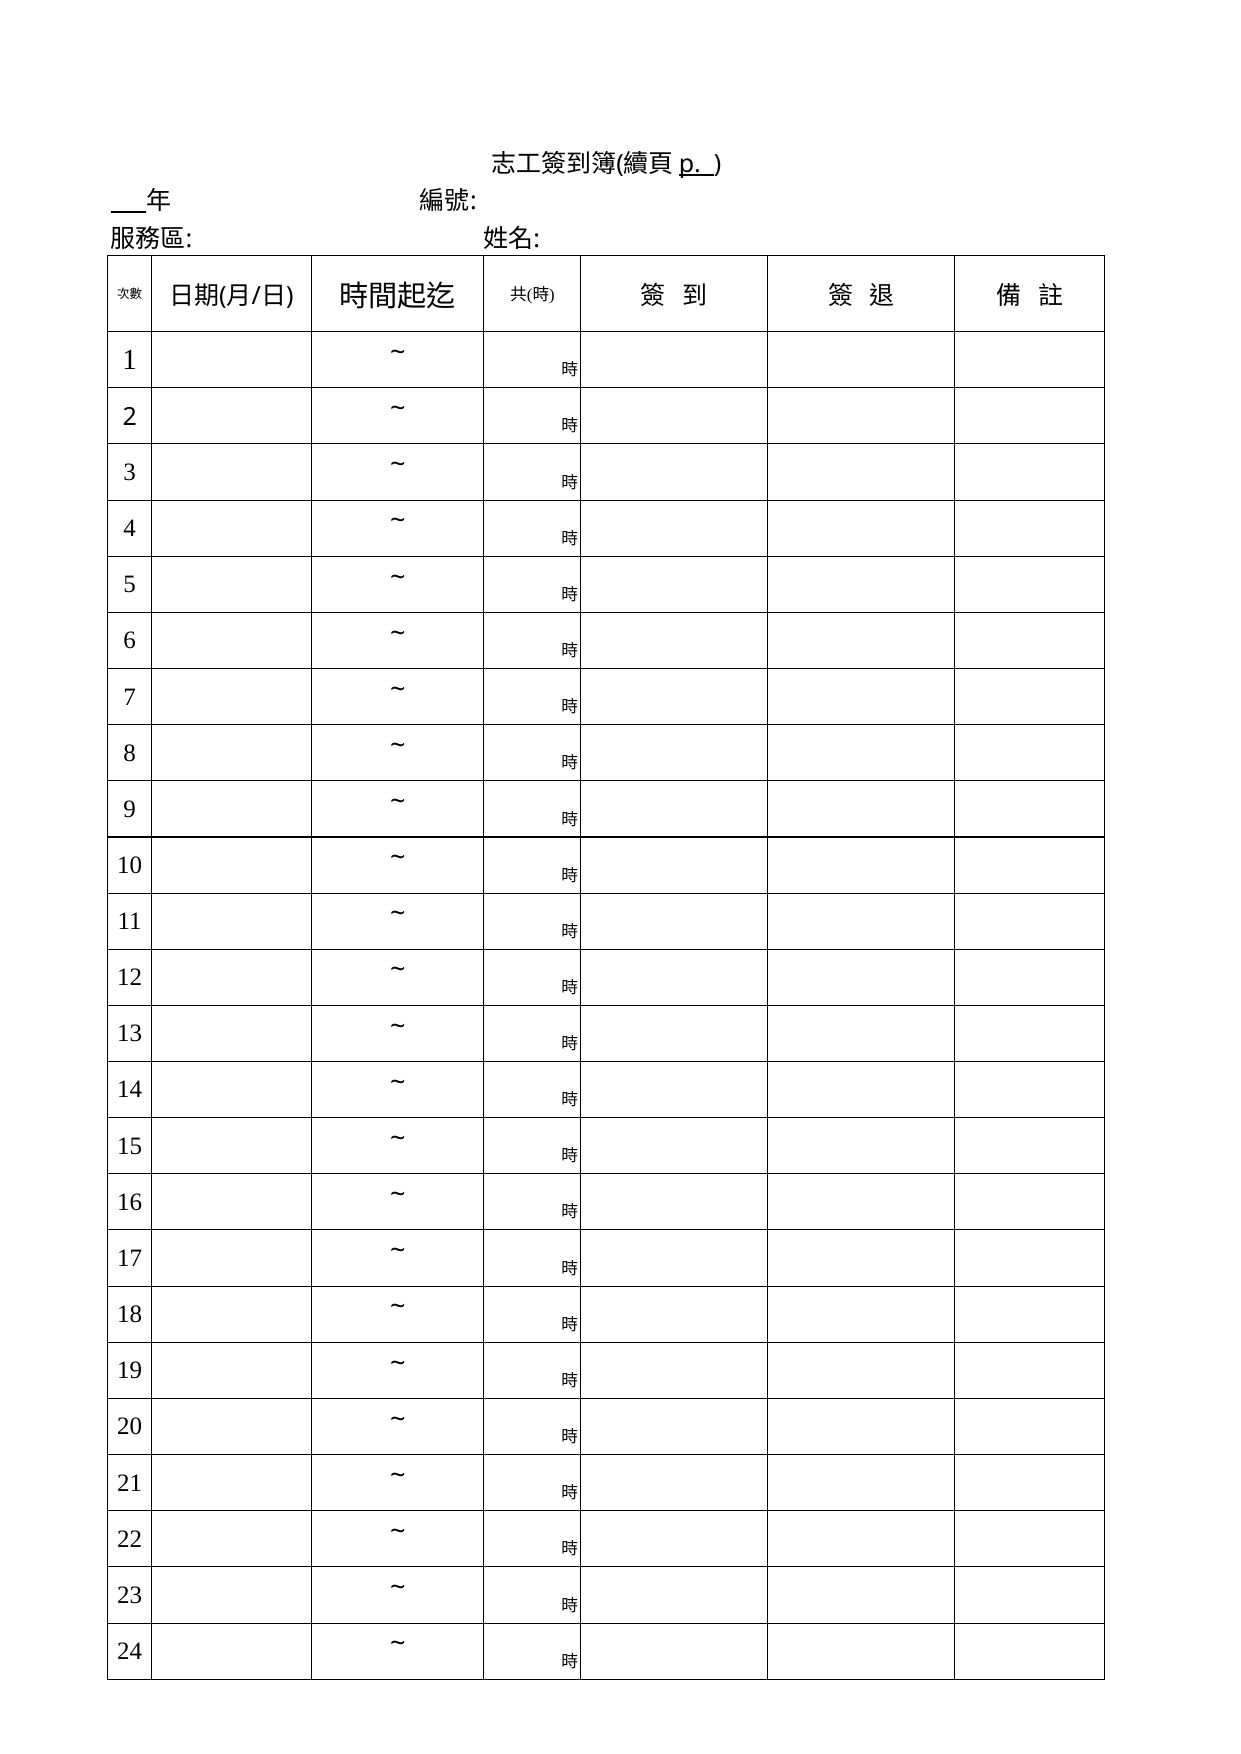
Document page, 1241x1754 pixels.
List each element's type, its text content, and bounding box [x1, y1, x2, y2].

table_cell [152, 1455, 311, 1510]
table_cell 時 [484, 838, 580, 892]
table_cell 8 [108, 725, 151, 780]
table_cell 21 [108, 1455, 151, 1510]
table_cell [152, 1118, 311, 1173]
table_cell [955, 613, 1104, 668]
table_cell ~ [312, 557, 483, 612]
table_cell [955, 1624, 1104, 1678]
table_cell 簽 到 [581, 256, 767, 331]
table_cell [955, 1567, 1104, 1622]
table_cell 時 [484, 1399, 580, 1454]
table_cell 時 [484, 1343, 580, 1398]
table_cell 時 [484, 950, 580, 1005]
table_cell 23 [108, 1567, 151, 1622]
table_cell [768, 1511, 954, 1566]
table_cell [152, 1567, 311, 1622]
table_cell [152, 1230, 311, 1286]
table_cell 時 [484, 1511, 580, 1566]
table_cell [768, 1062, 954, 1117]
table_cell 11 [108, 894, 151, 949]
table_cell 時 [484, 1287, 580, 1342]
table_cell 時 [484, 444, 580, 499]
table_cell [768, 838, 954, 892]
table_cell [581, 1343, 767, 1398]
table_cell ~ [312, 1455, 483, 1510]
table_cell [768, 894, 954, 949]
table_cell 6 [108, 613, 151, 668]
table_cell [152, 1511, 311, 1566]
table_cell ~ [312, 1624, 483, 1678]
table_cell [768, 332, 954, 387]
table_cell 時 [484, 501, 580, 556]
table_cell [152, 1174, 311, 1229]
table_cell ~ [312, 1287, 483, 1342]
table_cell [581, 781, 767, 836]
table_cell [581, 444, 767, 499]
table_cell ~ [312, 332, 483, 387]
table_cell [581, 1062, 767, 1117]
table_cell [152, 950, 311, 1005]
table_cell [955, 1287, 1104, 1342]
table_cell 9 [108, 781, 151, 836]
table_cell [955, 388, 1104, 443]
table_cell [581, 1455, 767, 1510]
table_cell [581, 388, 767, 443]
table_cell [955, 725, 1104, 780]
table_cell [152, 781, 311, 836]
table_cell [768, 444, 954, 499]
table_cell [768, 1343, 954, 1398]
table_cell 22 [108, 1511, 151, 1566]
table_cell [581, 1399, 767, 1454]
table_cell ~ [312, 444, 483, 499]
table_cell 次數 [108, 256, 151, 331]
table_cell 簽 退 [768, 256, 954, 331]
table_cell ~ [312, 388, 483, 443]
table_cell [955, 1511, 1104, 1566]
table_cell [581, 1567, 767, 1622]
table_cell [955, 838, 1104, 892]
table_cell [152, 725, 311, 780]
table_cell 2 [108, 388, 151, 443]
table_cell [768, 725, 954, 780]
table_cell [768, 1399, 954, 1454]
table_cell [768, 388, 954, 443]
table_cell [768, 1455, 954, 1510]
table_cell 16 [108, 1174, 151, 1229]
table_cell [152, 501, 311, 556]
table_cell [768, 1624, 954, 1678]
table_cell 時 [484, 332, 580, 387]
table_cell [955, 1174, 1104, 1229]
table_cell 時 [484, 1118, 580, 1173]
table_cell [768, 669, 954, 724]
table_cell ~ [312, 501, 483, 556]
table_cell 時 [484, 1455, 580, 1510]
table_cell ~ [312, 1567, 483, 1622]
table_cell ~ [312, 725, 483, 780]
table_cell [955, 950, 1104, 1005]
table_cell [581, 894, 767, 949]
table_cell 3 [108, 444, 151, 499]
table_cell [581, 1287, 767, 1342]
table_cell 18 [108, 1287, 151, 1342]
table_cell 時間起迄 [312, 256, 483, 331]
table_cell [768, 950, 954, 1005]
table_cell [768, 1006, 954, 1061]
table_cell [152, 613, 311, 668]
table_cell [581, 1624, 767, 1678]
table_cell 備 註 [955, 256, 1104, 331]
table_cell [768, 1174, 954, 1229]
table_cell [955, 1006, 1104, 1061]
table_cell ~ [312, 1174, 483, 1229]
table_cell [955, 1062, 1104, 1117]
table_cell ~ [312, 950, 483, 1005]
table_cell 時 [484, 388, 580, 443]
table_cell [152, 1343, 311, 1398]
table_cell 共(時) [484, 256, 580, 331]
table_cell [955, 444, 1104, 499]
table_cell ~ [312, 1399, 483, 1454]
table_cell 時 [484, 613, 580, 668]
table_cell [768, 1567, 954, 1622]
table_cell 20 [108, 1399, 151, 1454]
table_cell 時 [484, 1567, 580, 1622]
table_cell ~ [312, 1062, 483, 1117]
table_cell [768, 1118, 954, 1173]
table_cell [768, 557, 954, 612]
table_cell [581, 725, 767, 780]
table_cell [768, 501, 954, 556]
table_cell ~ [312, 613, 483, 668]
table_cell [152, 388, 311, 443]
table_cell 7 [108, 669, 151, 724]
table_cell [581, 613, 767, 668]
table_cell 時 [484, 781, 580, 836]
table_cell ~ [312, 781, 483, 836]
table_cell [955, 1118, 1104, 1173]
table_cell 12 [108, 950, 151, 1005]
table_cell [768, 613, 954, 668]
table_cell [581, 838, 767, 892]
table_header 志工簽到簿(續頁p. ) 年 編號: 服務區: 姓名: [108, 143, 1104, 255]
table_cell [955, 1343, 1104, 1398]
table_cell 時 [484, 1174, 580, 1229]
table_cell [152, 1624, 311, 1678]
table_cell [955, 557, 1104, 612]
table_cell ~ [312, 894, 483, 949]
table_cell 10 [108, 838, 151, 892]
table_cell [955, 332, 1104, 387]
table_cell [152, 838, 311, 892]
table_cell [581, 557, 767, 612]
table_cell ~ [312, 1230, 483, 1286]
table_cell [581, 1118, 767, 1173]
table_cell 時 [484, 1230, 580, 1286]
table_cell [955, 781, 1104, 836]
table_cell [581, 501, 767, 556]
table_cell [152, 444, 311, 499]
table_cell 時 [484, 669, 580, 724]
table_cell [152, 1399, 311, 1454]
table_cell [152, 557, 311, 612]
table_cell [581, 332, 767, 387]
table_cell [955, 669, 1104, 724]
table_cell 19 [108, 1343, 151, 1398]
table_cell 時 [484, 894, 580, 949]
table_cell [152, 1006, 311, 1061]
table_cell [768, 781, 954, 836]
table_cell ~ [312, 1511, 483, 1566]
table_cell [581, 1230, 767, 1286]
table_cell 1 [108, 332, 151, 387]
table_cell ~ [312, 1006, 483, 1061]
table_cell 時 [484, 725, 580, 780]
table_cell [152, 1062, 311, 1117]
table_cell [768, 1230, 954, 1286]
table_cell [152, 332, 311, 387]
table_cell ~ [312, 1118, 483, 1173]
table_cell 日期(月/日) [152, 256, 311, 331]
table_cell 17 [108, 1230, 151, 1286]
table_cell [152, 1287, 311, 1342]
table_cell [581, 1511, 767, 1566]
table_cell [581, 1174, 767, 1229]
table_cell 時 [484, 557, 580, 612]
table_cell [955, 1230, 1104, 1286]
table_cell [581, 950, 767, 1005]
table_cell [955, 894, 1104, 949]
table_cell [152, 894, 311, 949]
table_cell ~ [312, 838, 483, 892]
table_cell 4 [108, 501, 151, 556]
table_cell [955, 501, 1104, 556]
table_cell [581, 669, 767, 724]
table_cell 時 [484, 1062, 580, 1117]
table_cell 15 [108, 1118, 151, 1173]
table_cell 時 [484, 1624, 580, 1678]
table_cell [955, 1455, 1104, 1510]
table_cell [581, 1006, 767, 1061]
table_cell 24 [108, 1624, 151, 1678]
table_cell [955, 1399, 1104, 1454]
table_cell [152, 669, 311, 724]
table_cell 14 [108, 1062, 151, 1117]
table_cell 13 [108, 1006, 151, 1061]
table_cell ~ [312, 1343, 483, 1398]
table_cell ~ [312, 669, 483, 724]
table_cell [768, 1287, 954, 1342]
table_cell 5 [108, 557, 151, 612]
table_cell 時 [484, 1006, 580, 1061]
